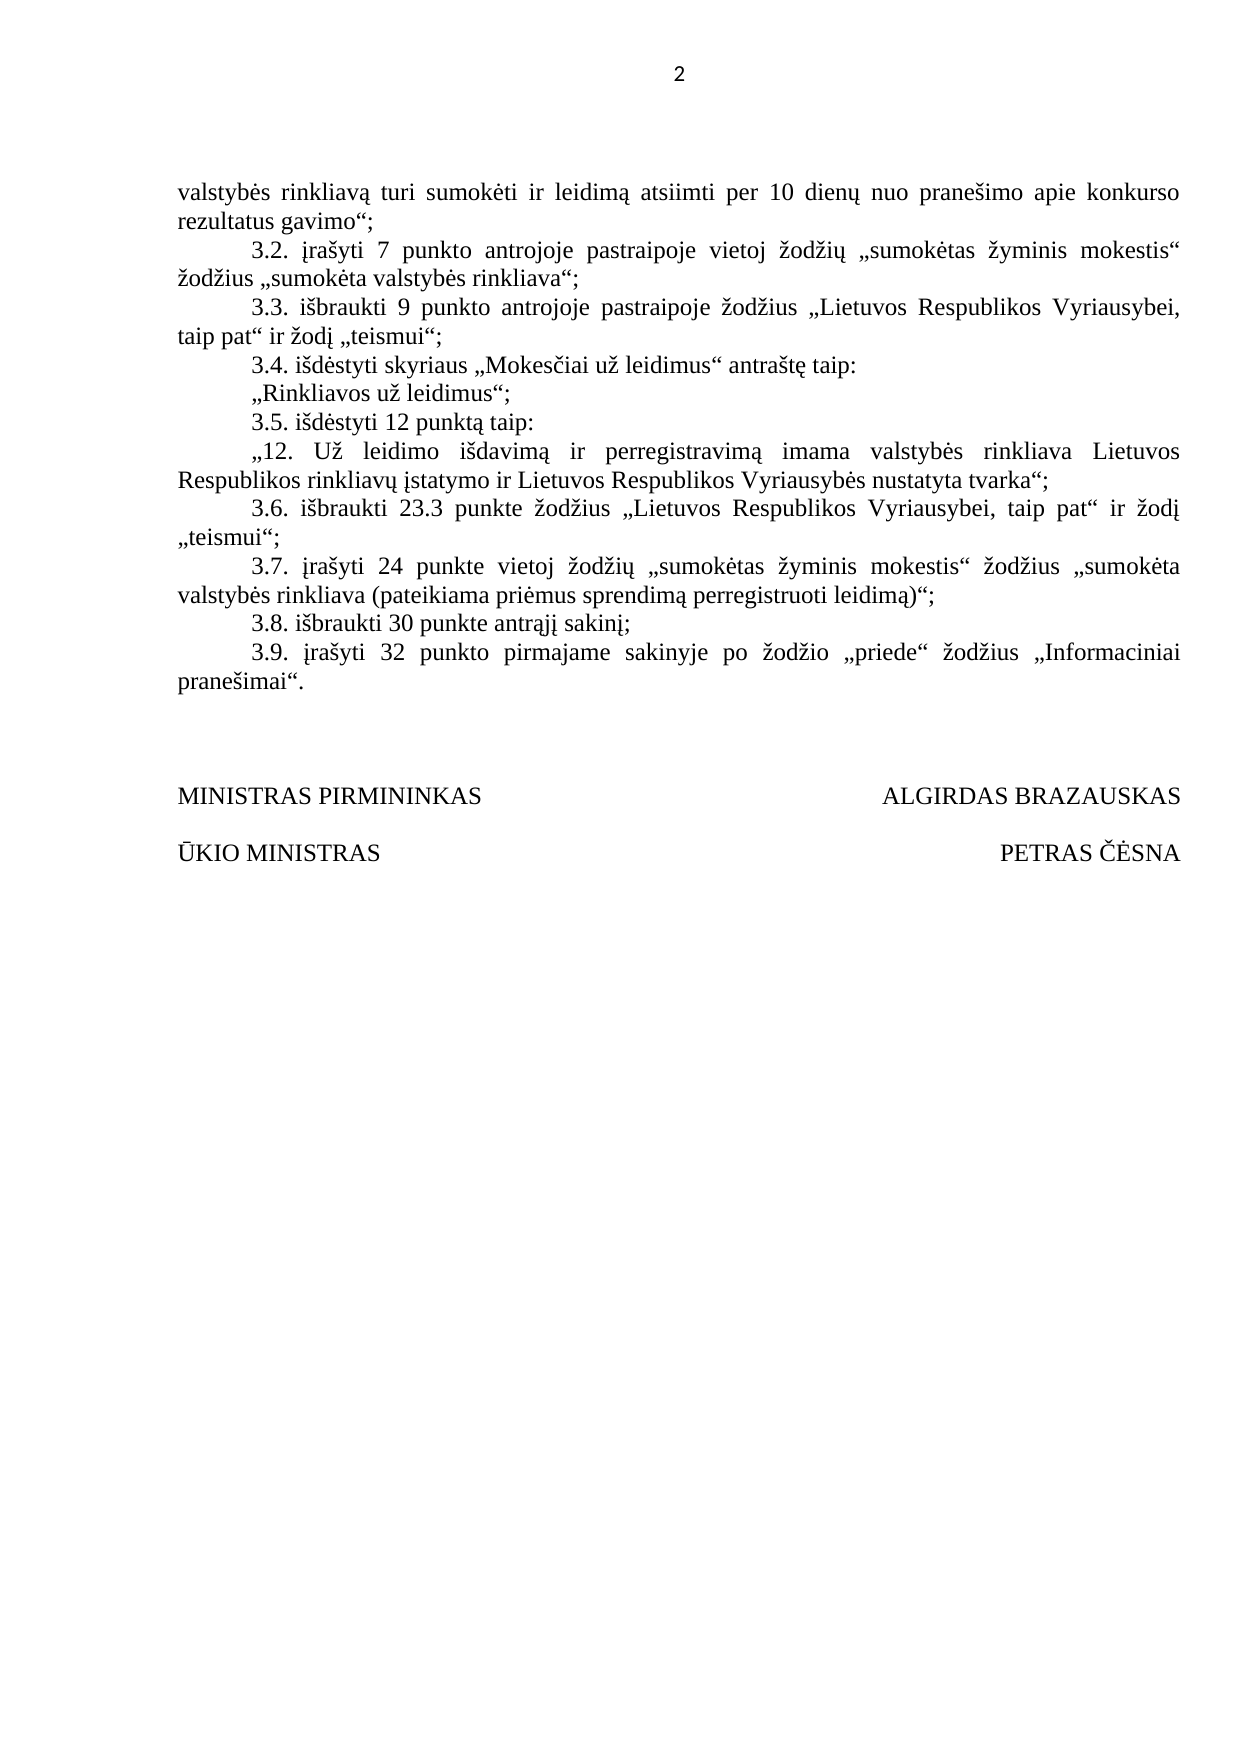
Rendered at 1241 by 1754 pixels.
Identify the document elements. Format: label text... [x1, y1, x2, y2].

text 3.6. išbraukti 23.3 punkte žodžius „Lietuvos Respublikos Vyriausybei, taip pat“ ir žodį „teismui“; [177, 493, 1181, 551]
text ŪKIO MINISTRAS PETRAS ČĖSNA [177, 838, 1181, 867]
text valstybės rinkliavą turi sumokėti ir leidimą atsiimti per 10 dienų nuo pranešimo apie konkurso rezultatus gavimo“; [177, 177, 1181, 235]
text 3.9. įrašyti 32 punkto pirmajame sakinyje po žodžio „priede“ žodžius „Informaciniai pranešimai“. [177, 637, 1181, 695]
text 3.7. įrašyti 24 punkte vietoj žodžių „sumokėtas žyminis mokestis“ žodžius „sumokėta valstybės rinkliava (pateikiama priėmus sprendimą perregistruoti leidimą)“; [177, 551, 1181, 608]
text 3.5. išdėstyti 12 punktą taip: [177, 407, 1181, 436]
text 3.2. įrašyti 7 punkto antrojoje pastraipoje vietoj žodžių „sumokėtas žyminis mokestis“ žodžius „sumokėta valstybės rinkliava“; [177, 235, 1181, 292]
text 3.8. išbraukti 30 punkte antrąjį sakinį; [177, 608, 1181, 637]
text 3.3. išbraukti 9 punkto antrojoje pastraipoje žodžius „Lietuvos Respublikos Vyriausybei, taip pat“ ir žodį „teismui“; [177, 292, 1181, 350]
text „Rinkliavos už leidimus“; [177, 378, 1181, 407]
text 3.4. išdėstyti skyriaus „Mokesčiai už leidimus“ antraštę taip: [177, 350, 1181, 378]
text „12. Už leidimo išdavimą ir perregistravimą imama valstybės rinkliava Lietuvos Respublikos rinkliavų įstatymo ir Lietuvos Respublikos Vyriausybės nustatyta tvarka“; [177, 436, 1181, 493]
text MINISTRAS PIRMININKAS ALGIRDAS BRAZAUSKAS [177, 781, 1181, 810]
